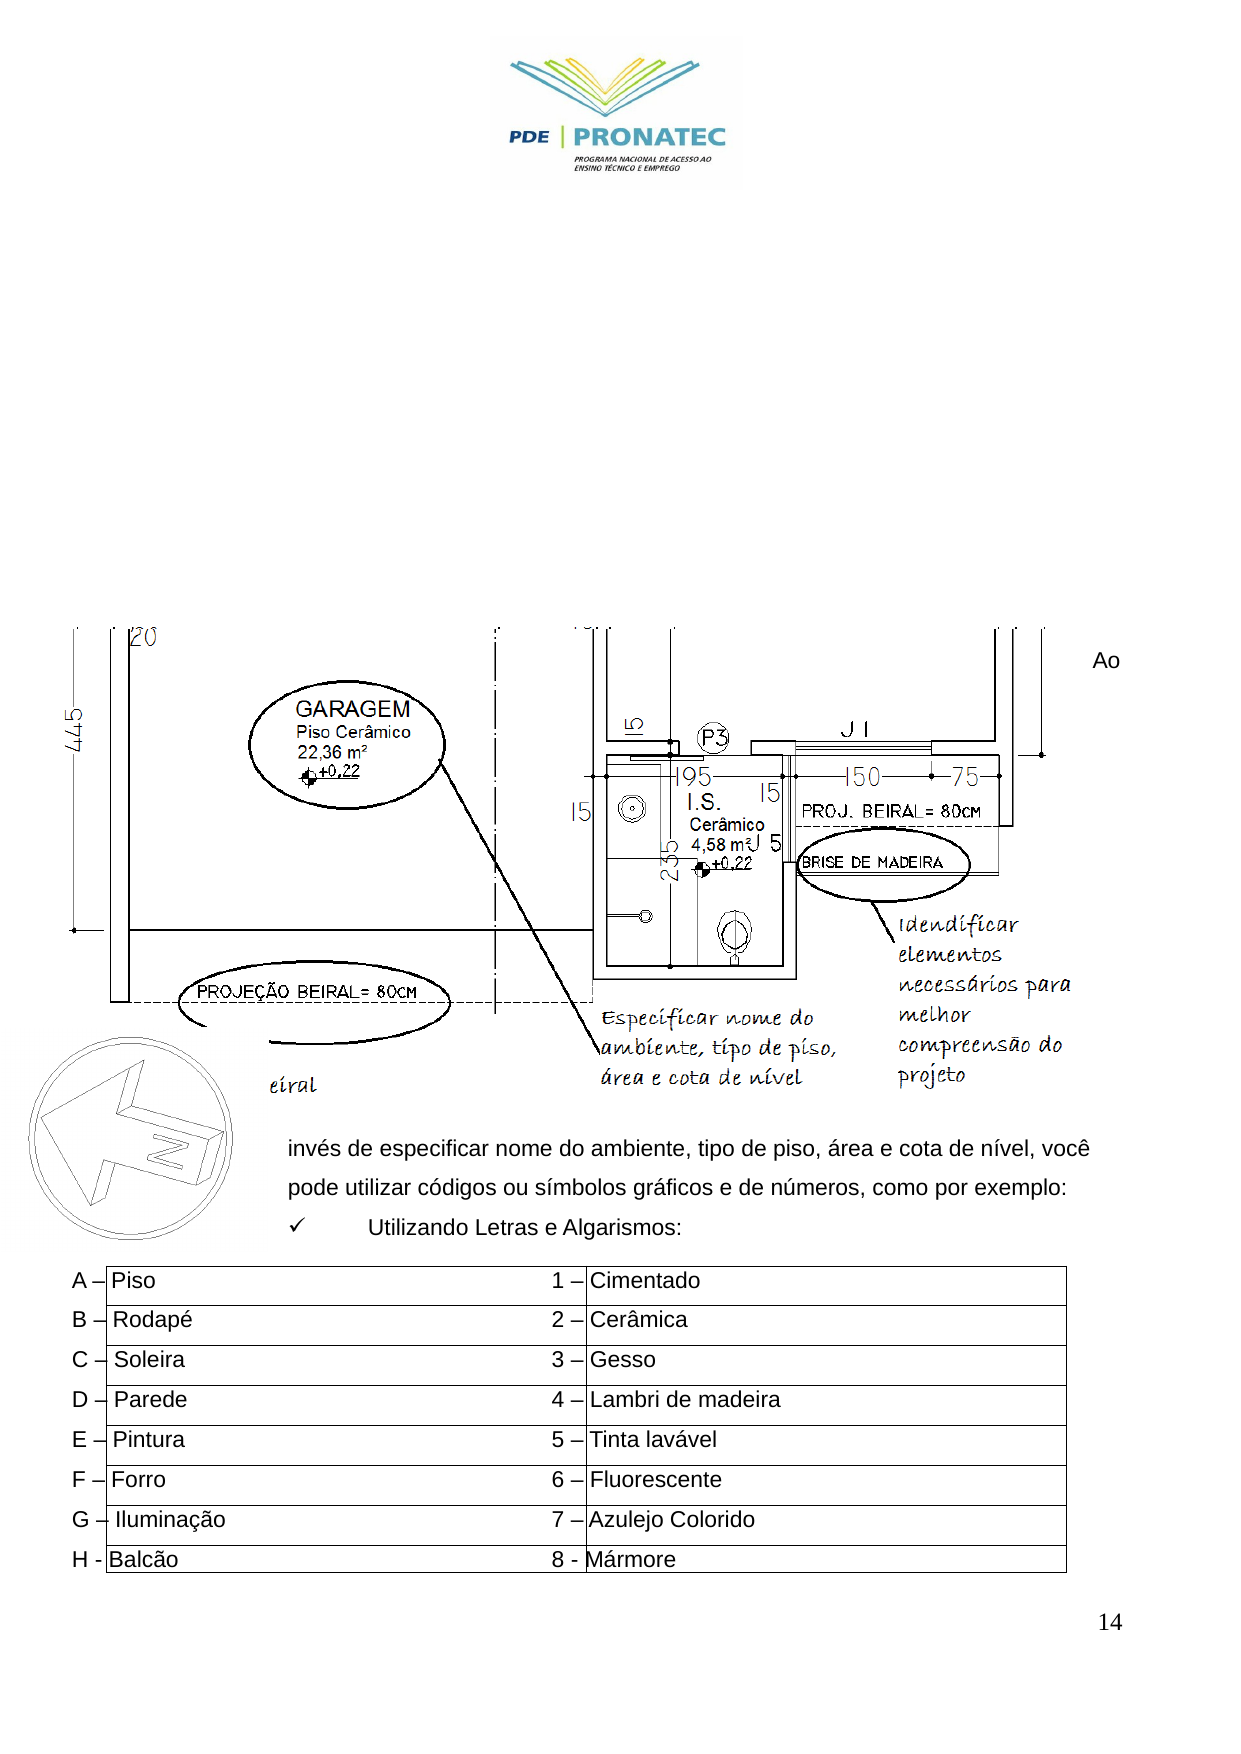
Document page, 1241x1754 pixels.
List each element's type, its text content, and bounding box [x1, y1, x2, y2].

table_cell F – Forro [107, 1466, 586, 1505]
table_cell H - Balcão [107, 1546, 586, 1572]
table_cell C – Soleira [107, 1346, 586, 1385]
list Utilizando Letras e Algarismos: [269, 1213, 1123, 1240]
table_cell G – Iluminação [107, 1506, 586, 1545]
table_cell 7 – Azulejo Colorido [587, 1506, 1066, 1545]
table_header 1 – Cimentado [587, 1267, 1066, 1305]
table_cell D – Parede [107, 1386, 586, 1425]
table_cell 2 – Cerâmica [587, 1306, 1066, 1345]
table_cell E – Pintura [107, 1426, 586, 1465]
picture [1, 1028, 268, 1252]
table_cell B – Rodapé [107, 1306, 586, 1345]
table_cell 6 – Fluorescente [587, 1466, 1066, 1505]
table_cell 3 – Gesso [587, 1346, 1066, 1385]
subtitle Ao invés de especificar nome do ambiente, tipo de piso, área e cota de nível, você pode utilizar códigos ou símbolos gráficos e de números, como por exemplo: [269, 647, 1123, 1200]
table_header A – Piso [107, 1267, 586, 1305]
picture [43, 627, 1074, 1111]
table_cell 5 – Tinta lavável [587, 1426, 1066, 1465]
picture [490, 36, 743, 190]
table_cell 4 – Lambri de madeira [587, 1386, 1066, 1425]
table_cell 8 - Mármore [587, 1546, 1066, 1572]
